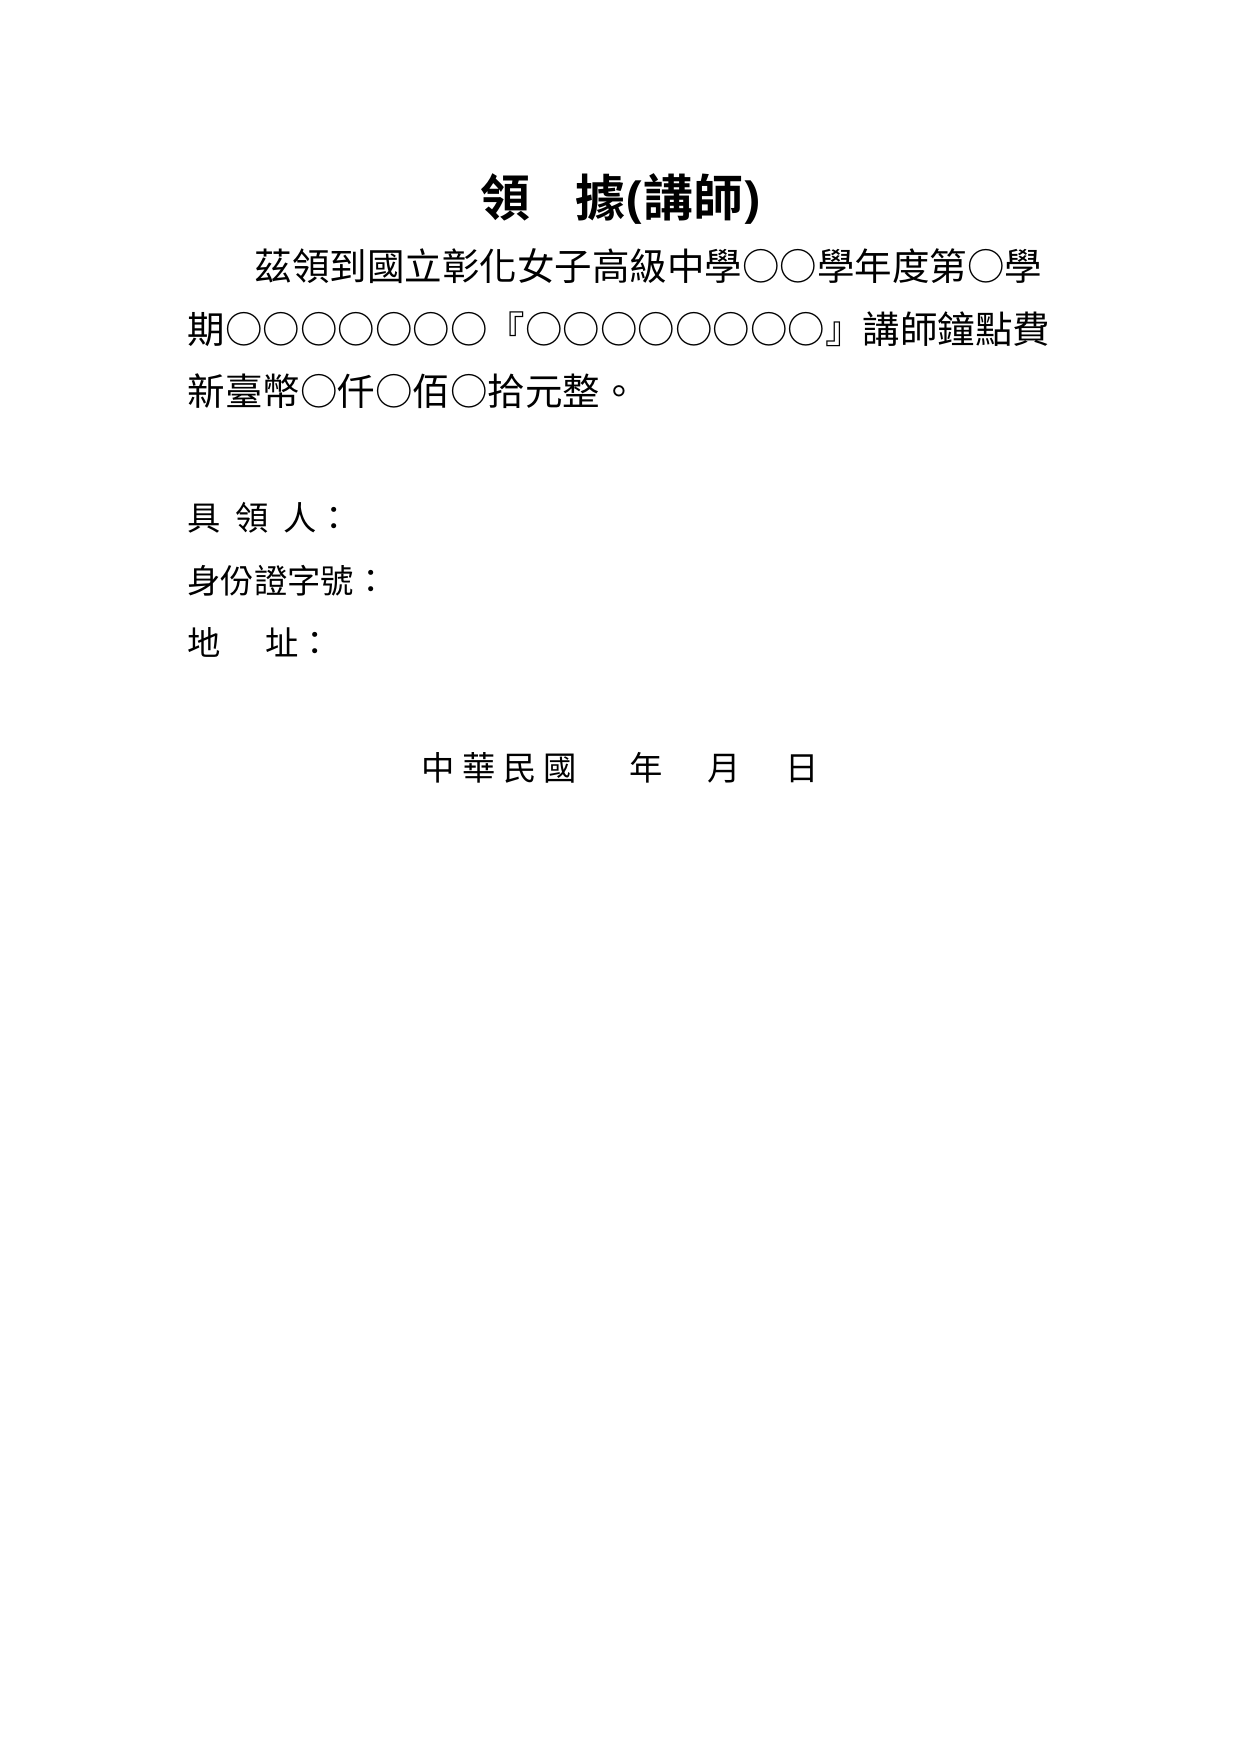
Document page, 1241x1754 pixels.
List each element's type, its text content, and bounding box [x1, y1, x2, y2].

text 領 據(講師) [187, 158, 1053, 231]
text 茲領到國立彰化女子高級中學○○學年度第○學期○○○○○○○『○○○○○○○○』講師鐘點費新臺幣○仟○佰○拾元整。 [187, 231, 1053, 418]
text 中 華 民 國 年 月 日 [187, 731, 1053, 793]
text 身份證字號： [187, 543, 1053, 606]
text 具 領 人： [187, 481, 1053, 543]
text 地 址： [187, 606, 1053, 668]
